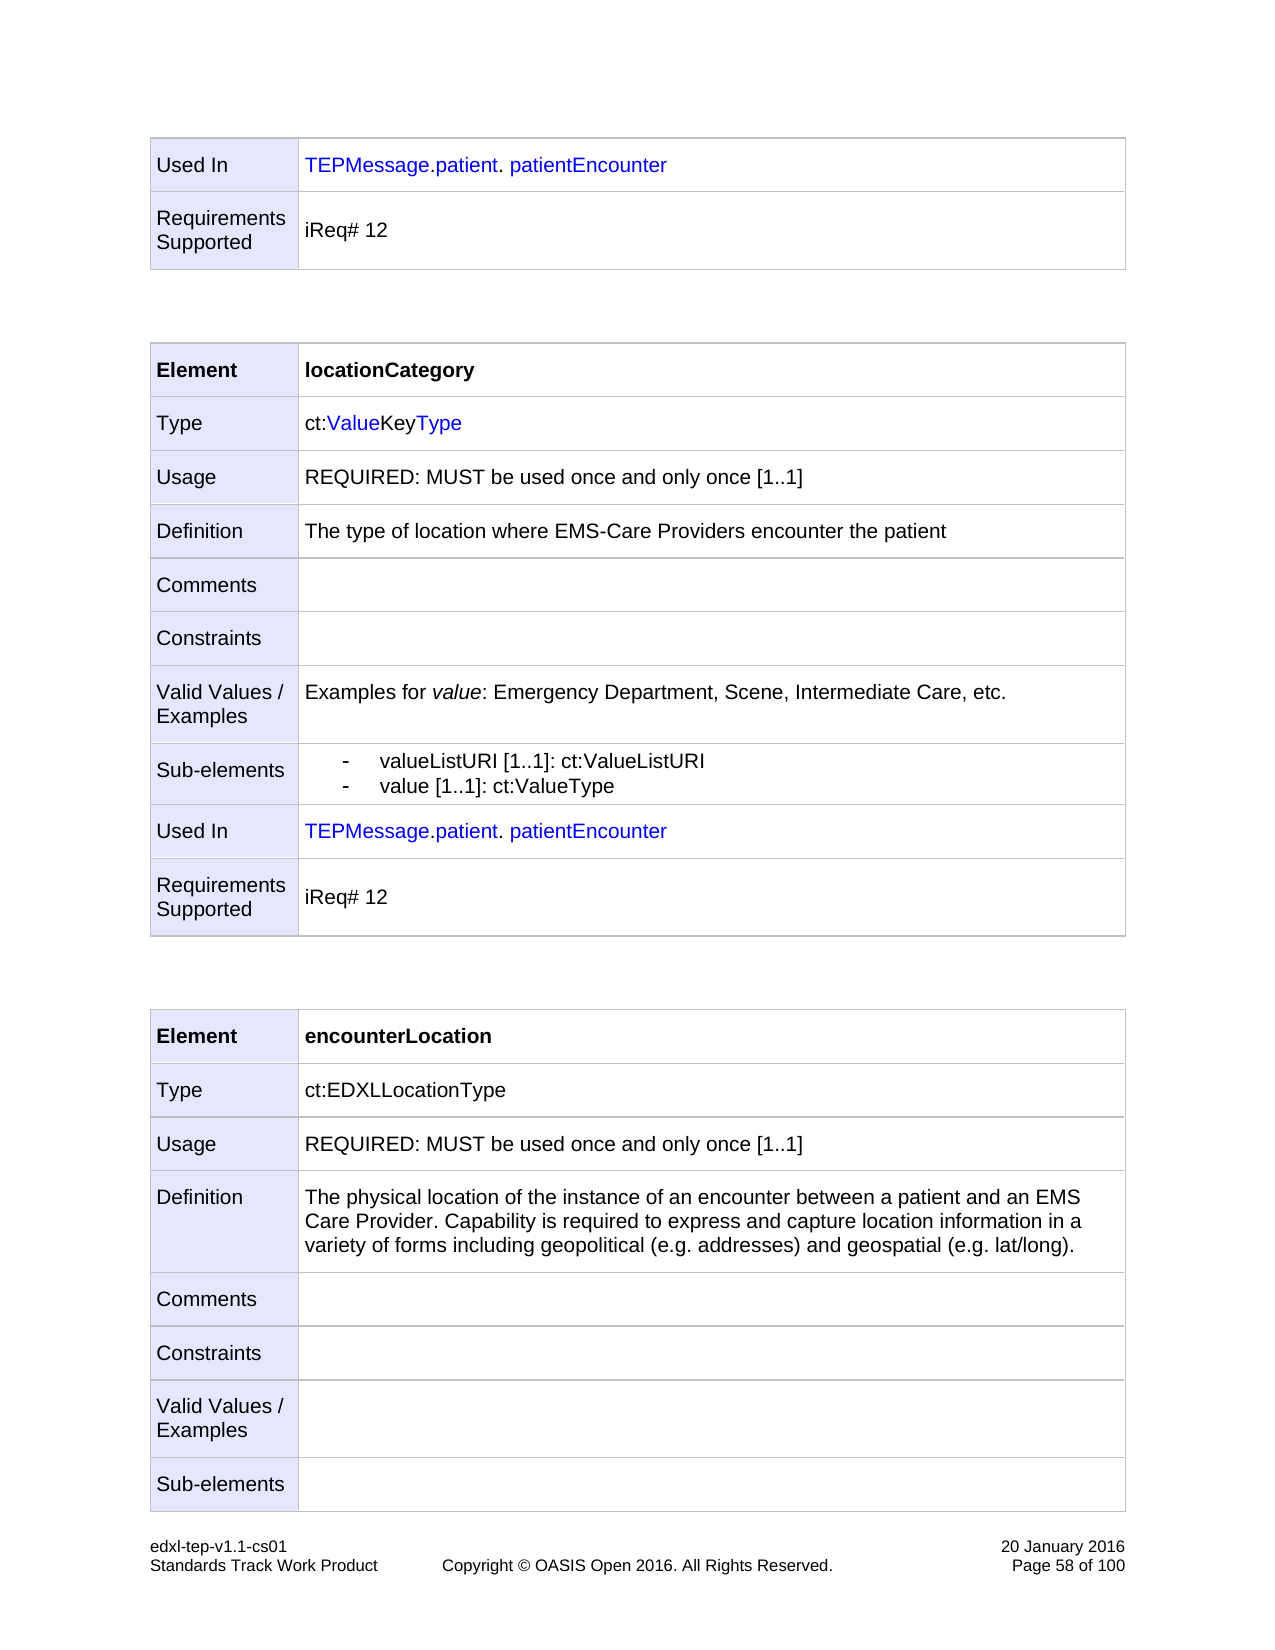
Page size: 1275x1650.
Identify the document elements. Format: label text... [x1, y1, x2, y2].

table_cell iReq# 12 [298, 191, 1125, 269]
table_cell [299, 1325, 1125, 1379]
table_cell iReq# 12 [299, 858, 1125, 935]
table_cell [298, 1457, 1125, 1511]
table_cell Examples for value: Emergency Department, Scene, Intermediate Care, etc. [299, 665, 1125, 742]
table_cell [299, 557, 1125, 611]
table_cell Sub-elements [151, 1458, 298, 1511]
table_cell TEPMessage.patient. patientEncounter [299, 804, 1125, 857]
table_cell Comments [151, 559, 298, 611]
table_cell Requirements Supported [151, 859, 298, 935]
table_cell The type of location where EMS-Care Providers encounter the patient [299, 504, 1125, 557]
table_cell Definition [151, 1171, 298, 1272]
table_cell Valid Values / Examples [151, 1381, 298, 1457]
table_cell Constraints [151, 1327, 298, 1379]
table_header locationCategory [299, 344, 1125, 396]
table_cell Usage [151, 451, 298, 503]
table_cell Requirements Supported [151, 192, 298, 269]
table_cell Used In [151, 139, 298, 191]
table_cell REQUIRED: MUST be used once and only once [1..1] [299, 450, 1125, 503]
table_cell Sub-elements [151, 744, 298, 804]
table_cell Type [151, 397, 298, 450]
table_cell Valid Values / Examples [151, 666, 298, 742]
table_cell ct:ValueKeyType [299, 396, 1125, 450]
table_cell Used In [151, 805, 298, 857]
table_cell TEPMessage.patient. patientEncounter [299, 139, 1125, 191]
table_header Element [151, 1010, 298, 1062]
table_header encounterLocation [299, 1010, 1125, 1062]
table_cell [299, 611, 1125, 665]
table_cell Usage [151, 1118, 298, 1170]
table_cell ct:EDXLLocationType [299, 1063, 1125, 1116]
table_cell Definition [151, 505, 298, 557]
table_cell Constraints [151, 612, 298, 665]
table_cell Type [151, 1064, 298, 1116]
table_cell [299, 1379, 1125, 1457]
table_cell The physical location of the instance of an encounter between a patient and an EMS Care Provider. Capability is required to express and capture location information in a variety of forms including geopolitical (e.g. addresses) and geospatial (e.g. lat/long). [299, 1170, 1125, 1272]
table_cell REQUIRED: MUST be used once and only once [1..1] [299, 1116, 1125, 1170]
table_header Element [151, 344, 298, 396]
table_cell [299, 1272, 1125, 1325]
table_cell valueListURI [1..1]: ct:ValueListURI value [1..1]: ct:ValueType [299, 743, 1125, 804]
table_cell Comments [151, 1273, 298, 1325]
